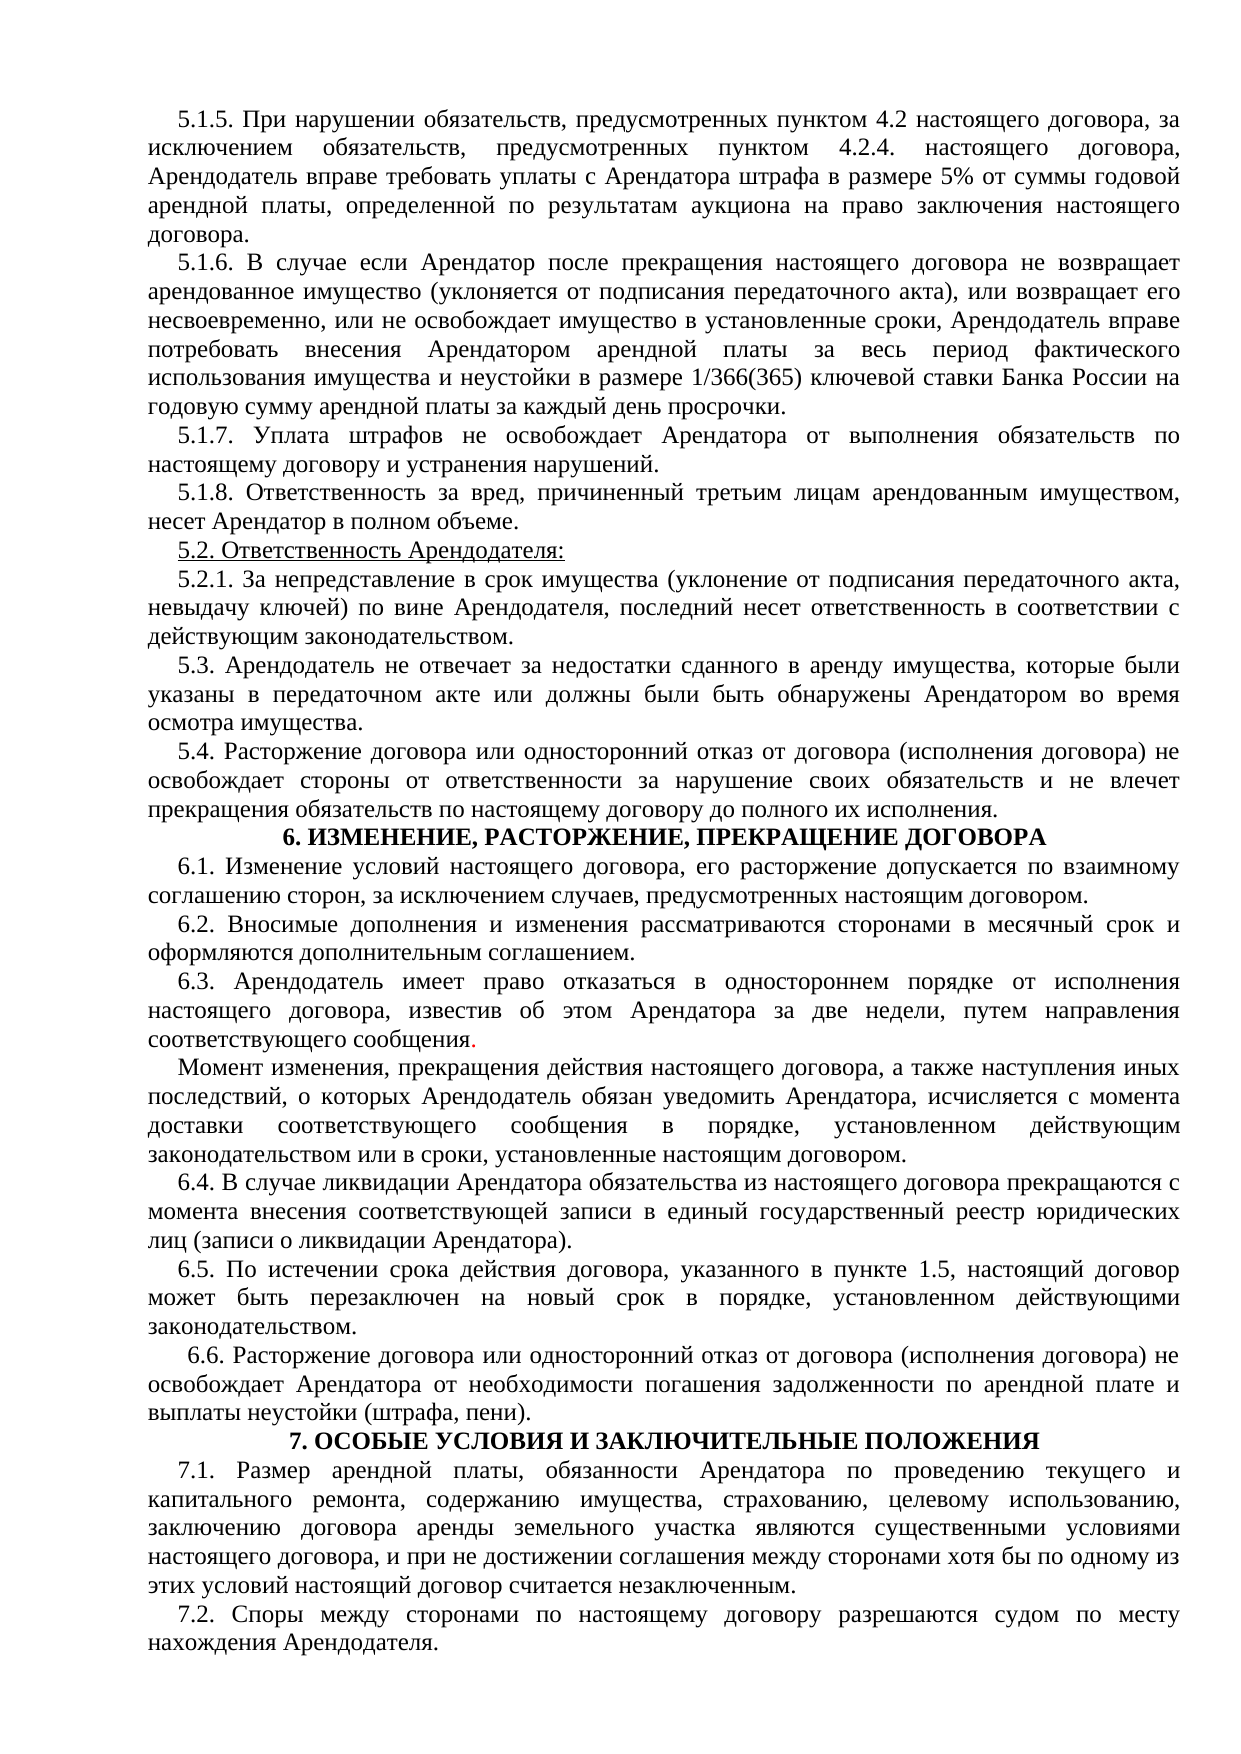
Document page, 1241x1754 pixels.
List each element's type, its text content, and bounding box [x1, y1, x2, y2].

text 7.2. Споры между сторонами по настоящему договору разрешаются судом по месту нахождения Арендодателя. [148, 1599, 1181, 1656]
text 6.3. Арендодатель имеет право отказаться в одностороннем порядке от исполнения настоящего договора, известив об этом Арендатора за две недели, путем направления соответствующего сообщения. [148, 966, 1181, 1052]
text 5.2. Ответственность Арендодателя: [148, 535, 1181, 564]
text 5.1.5. При нарушении обязательств, предусмотренных пунктом 4.2 настоящего договора, за исключением обязательств, предусмотренных пунктом 4.2.4. настоящего договора, Арендодатель вправе требовать уплаты с Арендатора штрафа в размере 5% от суммы годовой арендной платы, определенной по результатам аукциона на право заключения настоящего договора. [148, 104, 1181, 247]
text 6.6. Расторжение договора или односторонний отказ от договора (исполнения договора) не освобождает Арендатора от необходимости погашения задолженности по арендной плате и выплаты неустойки (штрафа, пени). [148, 1340, 1181, 1426]
text Момент изменения, прекращения действия настоящего договора, а также наступления иных последствий, о которых Арендодатель обязан уведомить Арендатора, исчисляется с момента доставки соответствующего сообщения в порядке, установленном действующим законодательством или в сроки, установленные настоящим договором. [148, 1052, 1181, 1167]
text 6. ИЗМЕНЕНИЕ, РАСТОРЖЕНИЕ, ПРЕКРАЩЕНИЕ ДОГОВОРА [148, 822, 1181, 851]
text 5.1.7. Уплата штрафов не освобождает Арендатора от выполнения обязательств по настоящему договору и устранения нарушений. [148, 420, 1181, 477]
text 6.2. Вносимые дополнения и изменения рассматриваются сторонами в месячный срок и оформляются дополнительным соглашением. [148, 909, 1181, 966]
text 5.2.1. За непредставление в срок имущества (уклонение от подписания передаточного акта, невыдачу ключей) по вине Арендодателя, последний несет ответственность в соответствии с действующим законодательством. [148, 564, 1181, 650]
text 6.4. В случае ликвидации Арендатора обязательства из настоящего договора прекращаются с момента внесения соответствующей записи в единый государственный реестр юридических лиц (записи о ликвидации Арендатора). [148, 1167, 1181, 1254]
text 6.1. Изменение условий настоящего договора, его расторжение допускается по взаимному соглашению сторон, за исключением случаев, предусмотренных настоящим договором. [148, 851, 1181, 909]
text 5.1.6. В случае если Арендатор после прекращения настоящего договора не возвращает арендованное имущество (уклоняется от подписания передаточного акта), или возвращает его несвоевременно, или не освобождает имущество в установленные сроки, Арендодатель вправе потребовать внесения Арендатором арендной платы за весь период фактического использования имущества и неустойки в размере 1/366(365) ключевой ставки Банка России на годовую сумму арендной платы за каждый день просрочки. [148, 247, 1181, 420]
text 6.5. По истечении срока действия договора, указанного в пункте 1.5, настоящий договор может быть перезаключен на новый срок в порядке, установленном действующими законодательством. [148, 1254, 1181, 1340]
text 7.1. Размер арендной платы, обязанности Арендатора по проведению текущего и капитального ремонта, содержанию имущества, страхованию, целевому использованию, заключению договора аренды земельного участка являются существенными условиями настоящего договора, и при не достижении соглашения между сторонами хотя бы по одному из этих условий настоящий договор считается незаключенным. [148, 1455, 1181, 1599]
text 7. Особые условия и ЗАКЛЮЧИТЕЛЬНЫЕ ПОЛОЖЕНИЯ [148, 1426, 1181, 1455]
text 5.3. Арендодатель не отвечает за недостатки сданного в аренду имущества, которые были указаны в передаточном акте или должны были быть обнаружены Арендатором во время осмотра имущества. [148, 650, 1181, 736]
text 5.1.8. Ответственность за вред, причиненный третьим лицам арендованным имуществом, несет Арендатор в полном объеме. [148, 477, 1181, 535]
text 5.4. Расторжение договора или односторонний отказ от договора (исполнения договора) не освобождает стороны от ответственности за нарушение своих обязательств и не влечет прекращения обязательств по настоящему договору до полного их исполнения. [148, 736, 1181, 822]
